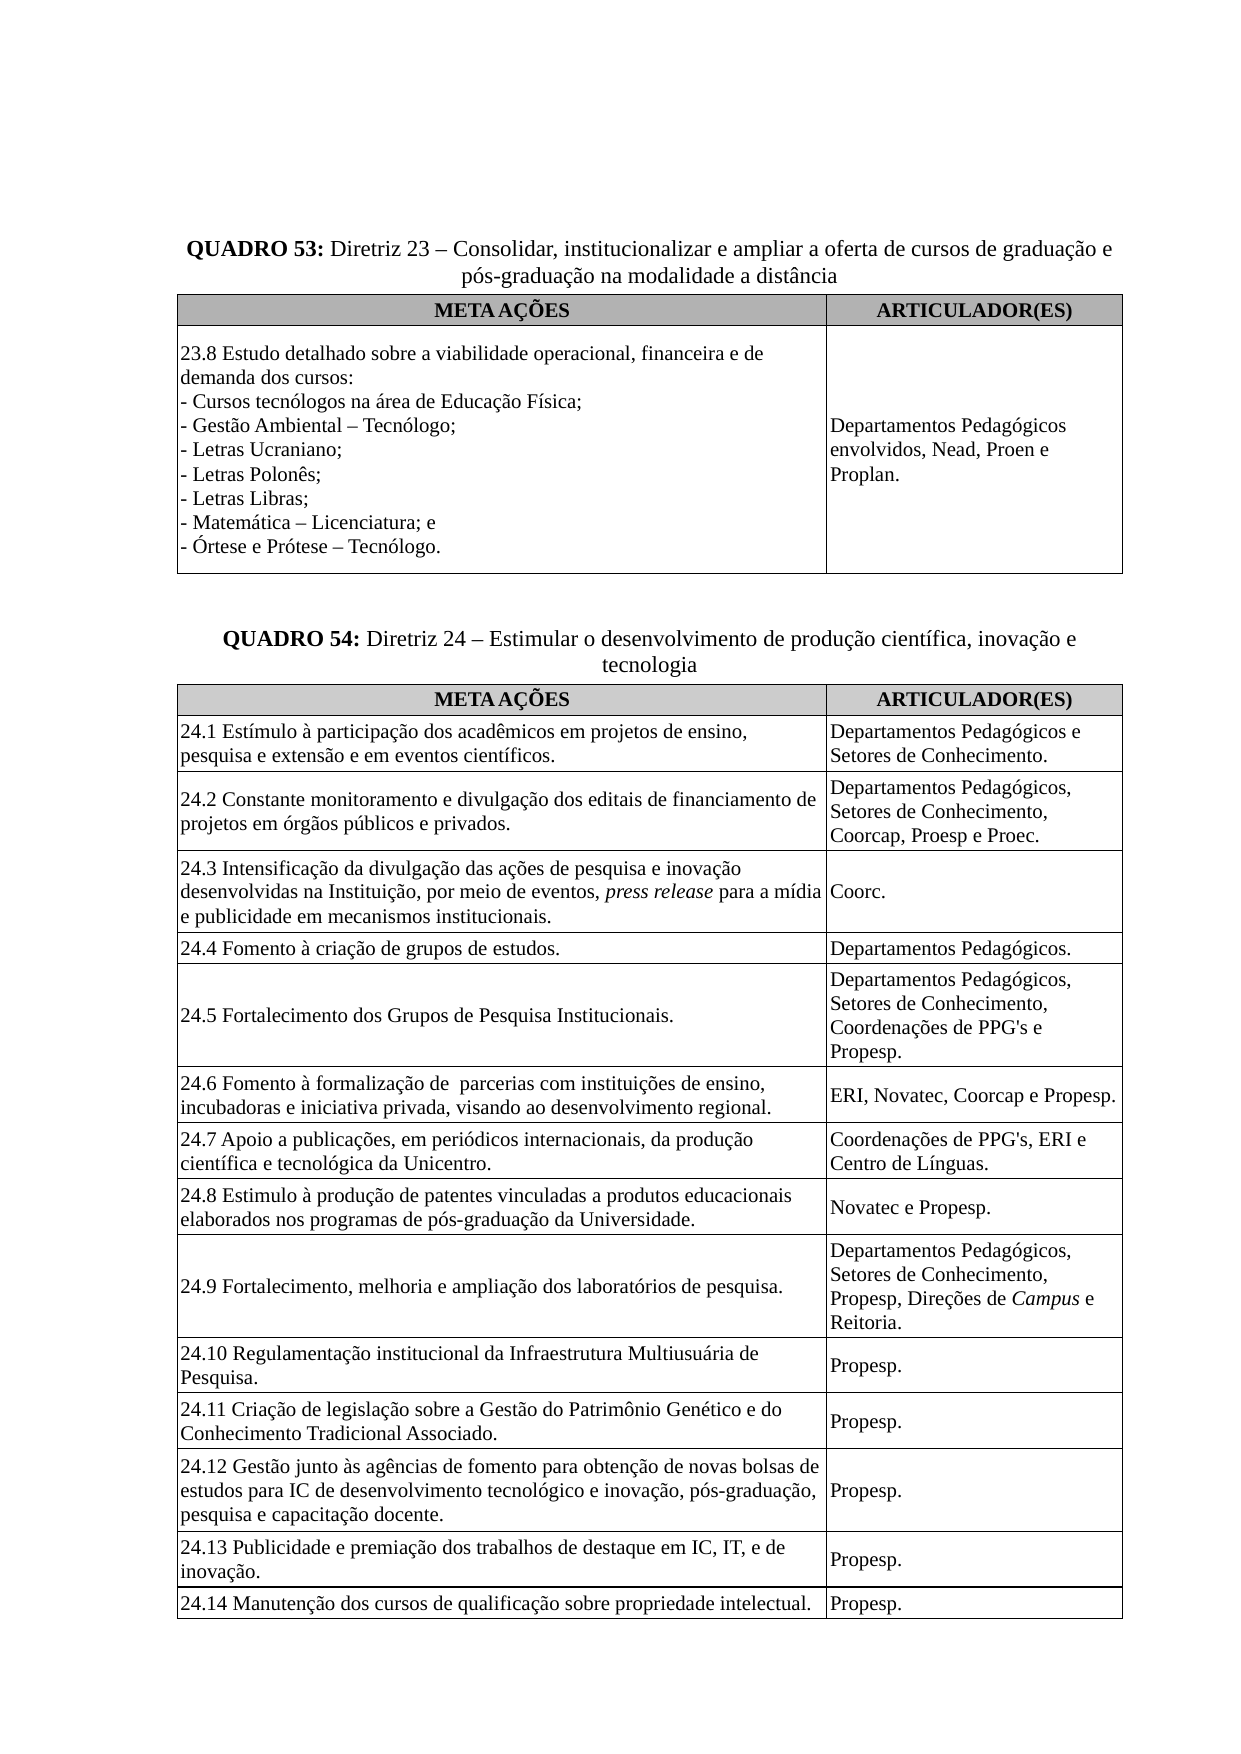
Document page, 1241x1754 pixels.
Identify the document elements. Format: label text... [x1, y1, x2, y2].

table_cell Coorc. [827, 851, 1122, 932]
table_cell Propesp. [827, 1338, 1122, 1392]
table_cell 24.10 Regulamentação institucional da Infraestrutura Multiusuária de Pesquisa. [178, 1338, 826, 1392]
table_cell Propesp. [827, 1532, 1122, 1586]
table_cell Propesp. [827, 1449, 1122, 1531]
table_cell 24.2 Constante monitoramento e divulgação dos editais de financiamento de projetos em órgãos públicos e privados. [178, 772, 826, 850]
table_cell 24.14 Manutenção dos cursos de qualificação sobre propriedade intelectual. [178, 1588, 826, 1617]
table_cell 24.6 Fomento à formalização de parcerias com instituições de ensino, incubadoras e iniciativa privada, visando ao desenvolvimento regional. [178, 1067, 826, 1122]
table_cell 24.13 Publicidade e premiação dos trabalhos de destaque em IC, IT, e de inovação. [178, 1532, 826, 1586]
table_cell Departamentos Pedagógicos. [827, 933, 1122, 963]
table_cell 24.8 Estimulo à produção de patentes vinculadas a produtos educacionais elaborados nos programas de pós-graduação da Universidade. [178, 1179, 826, 1234]
table_cell Departamentos Pedagógicos, Setores de Conhecimento, Coorcap, Proesp e Proec. [827, 772, 1122, 850]
table_cell Departamentos Pedagógicos, Setores de Conhecimento, Propesp, Direções de Campus e Reitoria. [827, 1235, 1122, 1337]
table_cell META AÇÕES [178, 295, 826, 325]
table_cell ERI, Novatec, Coorcap e Propesp. [827, 1067, 1122, 1122]
table_cell 24.4 Fomento à criação de grupos de estudos. [178, 933, 826, 963]
table_cell 24.11 Criação de legislação sobre a Gestão do Patrimônio Genético e do Conhecimento Tradicional Associado. [178, 1393, 826, 1448]
table_cell Novatec e Propesp. [827, 1179, 1122, 1234]
table_cell META AÇÕES [178, 685, 826, 715]
table_cell 24.9 Fortalecimento, melhoria e ampliação dos laboratórios de pesquisa. [178, 1235, 826, 1337]
table_cell 24.7 Apoio a publicações, em periódicos internacionais, da produção científica e tecnológica da Unicentro. [178, 1123, 826, 1178]
table_cell 24.12 Gestão junto às agências de fomento para obtenção de novas bolsas de estudos para IC de desenvolvimento tecnológico e inovação, pós-graduação, pesquisa e capacitação docente. [178, 1449, 826, 1531]
table_cell Coordenações de PPG's, ERI e Centro de Línguas. [827, 1123, 1122, 1178]
table_cell Departamentos Pedagógicos e Setores de Conhecimento. [827, 716, 1122, 771]
table_cell 24.1 Estímulo à participação dos acadêmicos em projetos de ensino, pesquisa e extensão e em eventos científicos. [178, 716, 826, 771]
table_cell Propesp. [827, 1393, 1122, 1448]
table_header QUADRO 53: Diretriz 23 – Consolidar, institucionalizar e ampliar a oferta de cursos de graduação e pós-graduação na modalidade a distância [177, 235, 1122, 294]
table_cell ARTICULADOR(ES) [827, 685, 1122, 715]
table_cell Departamentos Pedagógicos, Setores de Conhecimento, Coordenações de PPG's e Propesp. [827, 964, 1122, 1066]
table_cell Propesp. [827, 1588, 1122, 1617]
table_cell 24.3 Intensificação da divulgação das ações de pesquisa e inovação desenvolvidas na Instituição, por meio de eventos, press release para a mídia e publicidade em mecanismos institucionais. [178, 851, 826, 932]
table_cell Departamentos Pedagógicos envolvidos, Nead, Proen e Proplan. [827, 326, 1122, 573]
table_cell 23.8 Estudo detalhado sobre a viabilidade operacional, financeira e de demanda dos cursos: - Cursos tecnólogos na área de Educação Física; - Gestão Ambiental – Tecnólogo; - Letras Ucraniano; - Letras Polonês; - Letras Libras; - Matemática – Licenciatura; e - Órtese e Prótese – Tecnólogo. [178, 326, 826, 573]
table_header QUADRO 54: Diretriz 24 – Estimular o desenvolvimento de produção científica, inovação e tecnologia [177, 625, 1122, 684]
table_cell 24.5 Fortalecimento dos Grupos de Pesquisa Institucionais. [178, 964, 826, 1066]
table_cell ARTICULADOR(ES) [827, 295, 1122, 325]
